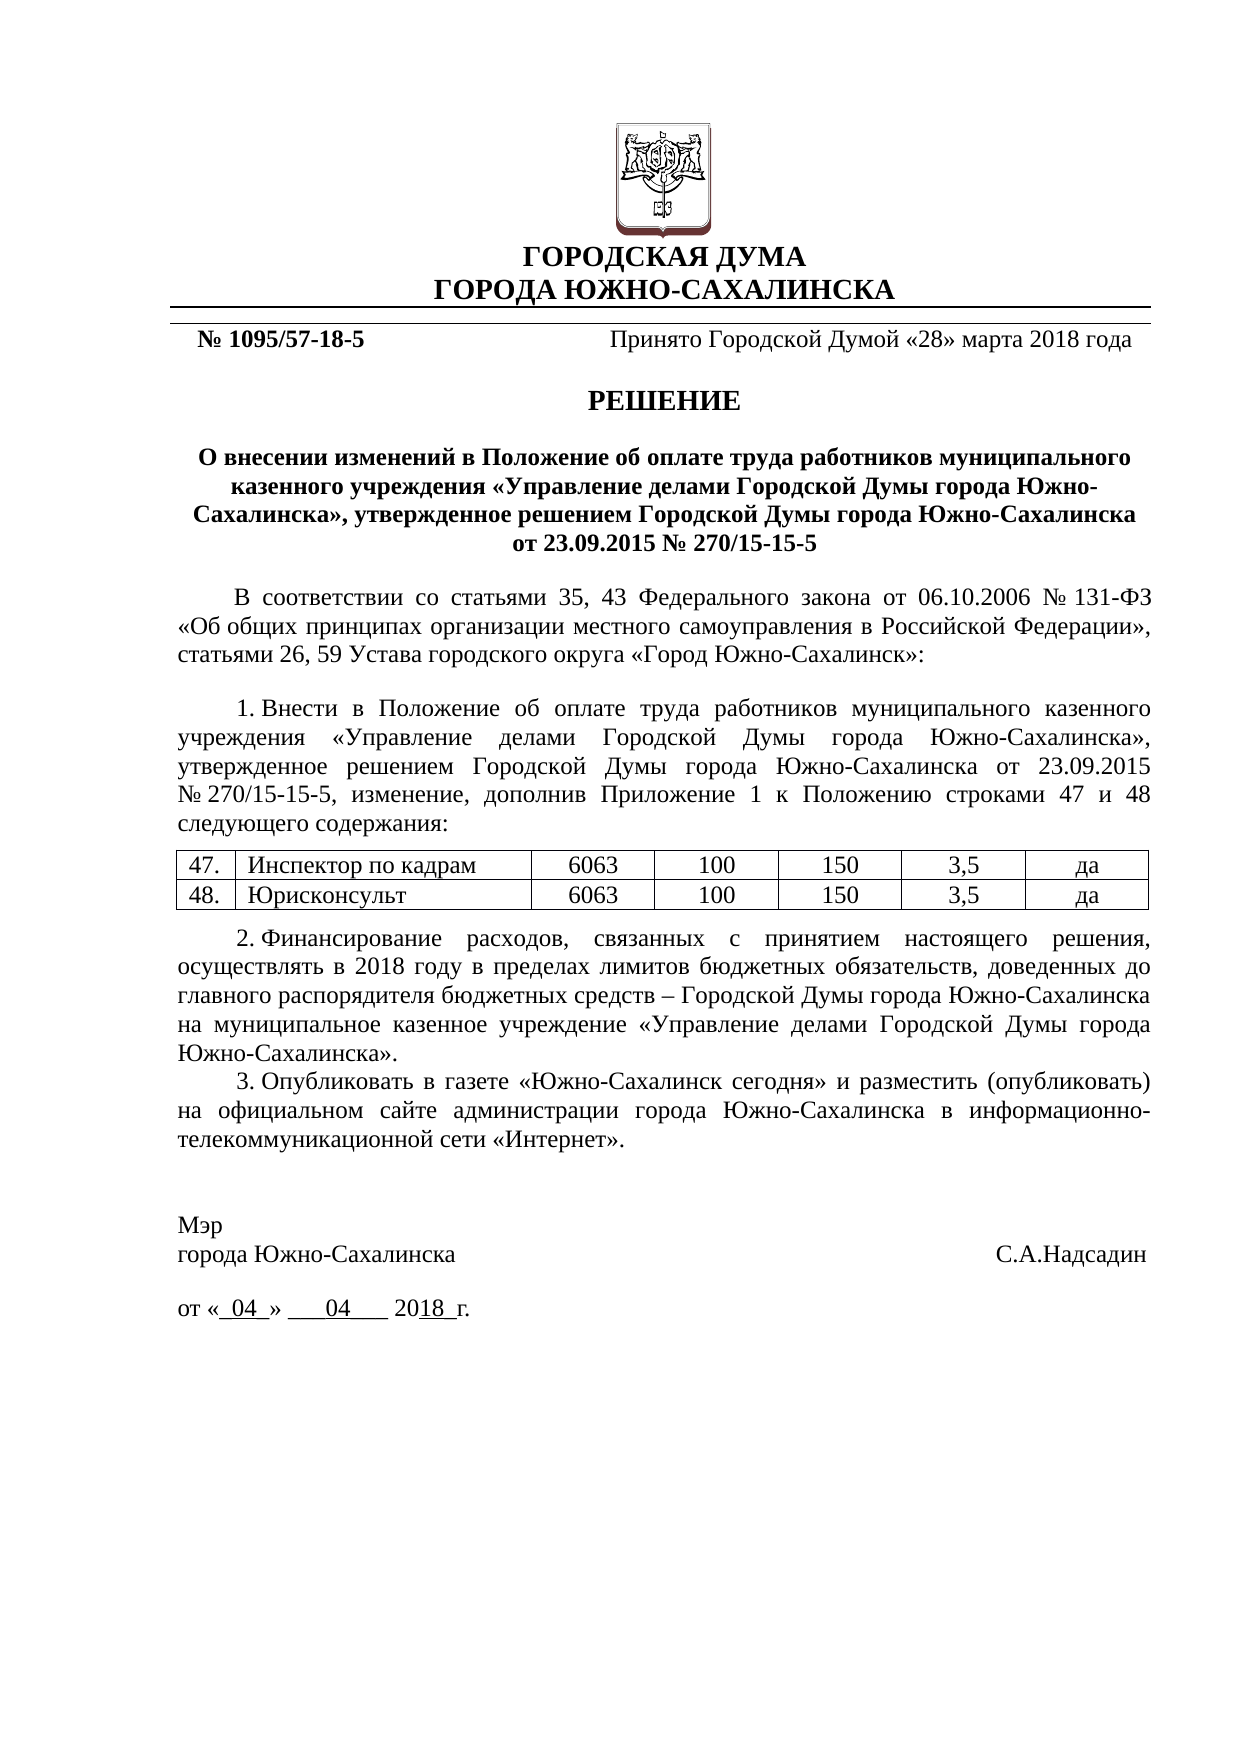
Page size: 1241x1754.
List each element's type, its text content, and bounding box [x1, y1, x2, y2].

table_cell да [1026, 880, 1148, 909]
text № 1095/57-18-5 Принято Городской Думой «28» марта 2018 года [177, 324, 1152, 353]
table_header [170, 308, 1151, 323]
table_cell 48. [177, 880, 235, 909]
table_cell 150 [779, 880, 901, 909]
table_header да [1026, 851, 1148, 879]
table_header 3,5 [902, 851, 1025, 879]
table_cell 100 [655, 880, 778, 909]
table_cell 6063 [532, 880, 654, 909]
text Мэр [177, 1210, 1152, 1239]
text 2. Финансирование расходов, связанных с принятием настоящего решения, осуществлять в 2018 году в пределах лимитов бюджетных обязательств, доведенных до главного распорядителя бюджетных средств – Городской Думы города Южно-Сахалинска на муниципальное казенное учреждение «Управление делами Городской Думы города Южно-Сахалинска». [177, 923, 1152, 1066]
text 3. Опубликовать в газете «Южно-Сахалинск сегодня» и разместить (опубликовать) на официальном сайте администрации города Южно-Сахалинска в информационно-телекоммуникационной сети «Интернет». [177, 1066, 1152, 1153]
text ГОРОДСКАЯ ДУМА [177, 239, 1152, 272]
table_header 6063 [532, 851, 654, 879]
table_header Инспектор по кадрам [236, 851, 531, 879]
text города Южно-Сахалинска С.А.Надсадин [177, 1239, 1152, 1268]
table_header 100 [655, 851, 778, 879]
text О внесении изменений в Положение об оплате труда работников муниципального казенного учреждения «Управление делами Городской Думы города Южно-Сахалинска», утвержденное решением Городской Думы города Южно-Сахалинска от 23.09.2015 № 270/15-15-5 [177, 442, 1152, 557]
text от «_04_» ___04___ 2018_г. [177, 1293, 1152, 1321]
table_cell 3,5 [902, 880, 1025, 909]
table_header 150 [779, 851, 901, 879]
text 1. Внести в Положение об оплате труда работников муниципального казенного учреждения «Управление делами Городской Думы города Южно-Сахалинска», утвержденное решением Городской Думы города Южно-Сахалинска от 23.09.2015 № 270/15-15-5, изменение, дополнив Приложение 1 к Положению строками 47 и 48 следующего содержания: [177, 693, 1152, 837]
table_header 47. [177, 851, 235, 879]
text РЕШЕНИЕ [177, 383, 1152, 417]
text В соответствии со статьями 35, 43 Федерального закона от 06.10.2006 № 131-ФЗ «Об общих принципах организации местного самоуправления в Российской Федерации», статьями 26, 59 Устава городского округа «Город Южно-Сахалинск»: [177, 582, 1152, 668]
table_cell Юрисконсульт [236, 880, 531, 909]
text городА южно-сахалинскА [177, 272, 1152, 306]
